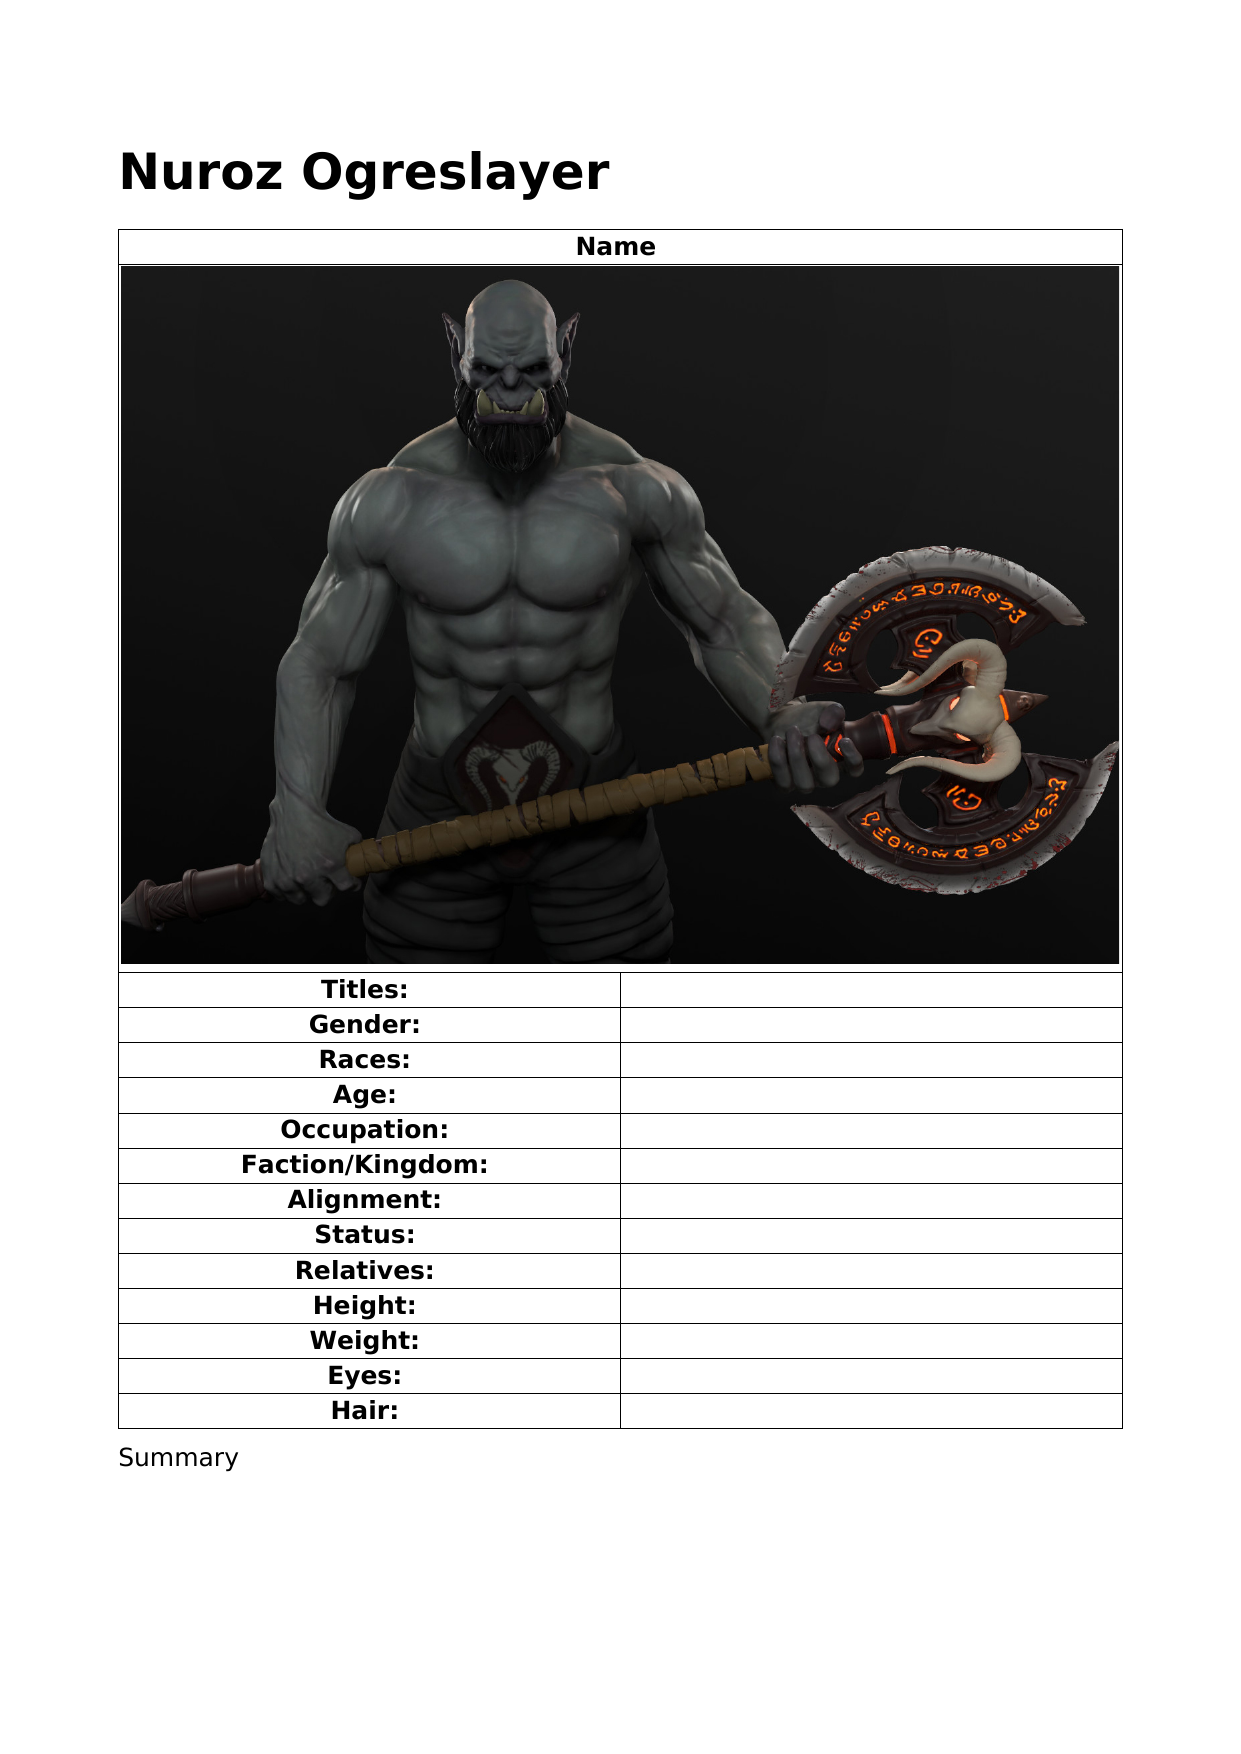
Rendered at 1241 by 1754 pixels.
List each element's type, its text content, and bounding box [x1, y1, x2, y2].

table_cell [621, 1254, 1122, 1288]
table_cell [621, 1184, 1122, 1218]
table_cell Age: [119, 1078, 620, 1112]
picture [121, 266, 1120, 964]
table_cell Status: [119, 1219, 620, 1253]
table_cell Alignment: [119, 1184, 620, 1218]
table_cell [621, 1219, 1122, 1253]
table_cell Gender: [119, 1008, 620, 1042]
table_cell Relatives: [119, 1254, 620, 1288]
table_cell [621, 1289, 1122, 1323]
table_cell Hair: [119, 1394, 620, 1428]
table_cell Height: [119, 1289, 620, 1323]
table_cell Titles: [119, 973, 620, 1007]
table_cell [621, 1149, 1122, 1183]
table_cell [621, 1043, 1122, 1077]
table_cell Faction/Kingdom: [119, 1149, 620, 1183]
table_cell [621, 1324, 1122, 1358]
table_cell [621, 973, 1122, 1007]
table_header Name [119, 230, 1122, 264]
table_cell Weight: [119, 1324, 620, 1358]
subtitle Nuroz Ogreslayer [118, 143, 1122, 201]
table_cell [621, 1359, 1122, 1393]
table_cell [621, 1114, 1122, 1147]
table_cell Races: [119, 1043, 620, 1077]
text Summary [118, 1443, 1122, 1472]
table_cell Eyes: [119, 1359, 620, 1393]
table_cell [621, 1078, 1122, 1112]
table_cell Occupation: [119, 1114, 620, 1147]
table_cell [621, 1008, 1122, 1042]
table_cell [119, 265, 1122, 972]
table_cell [621, 1394, 1122, 1428]
